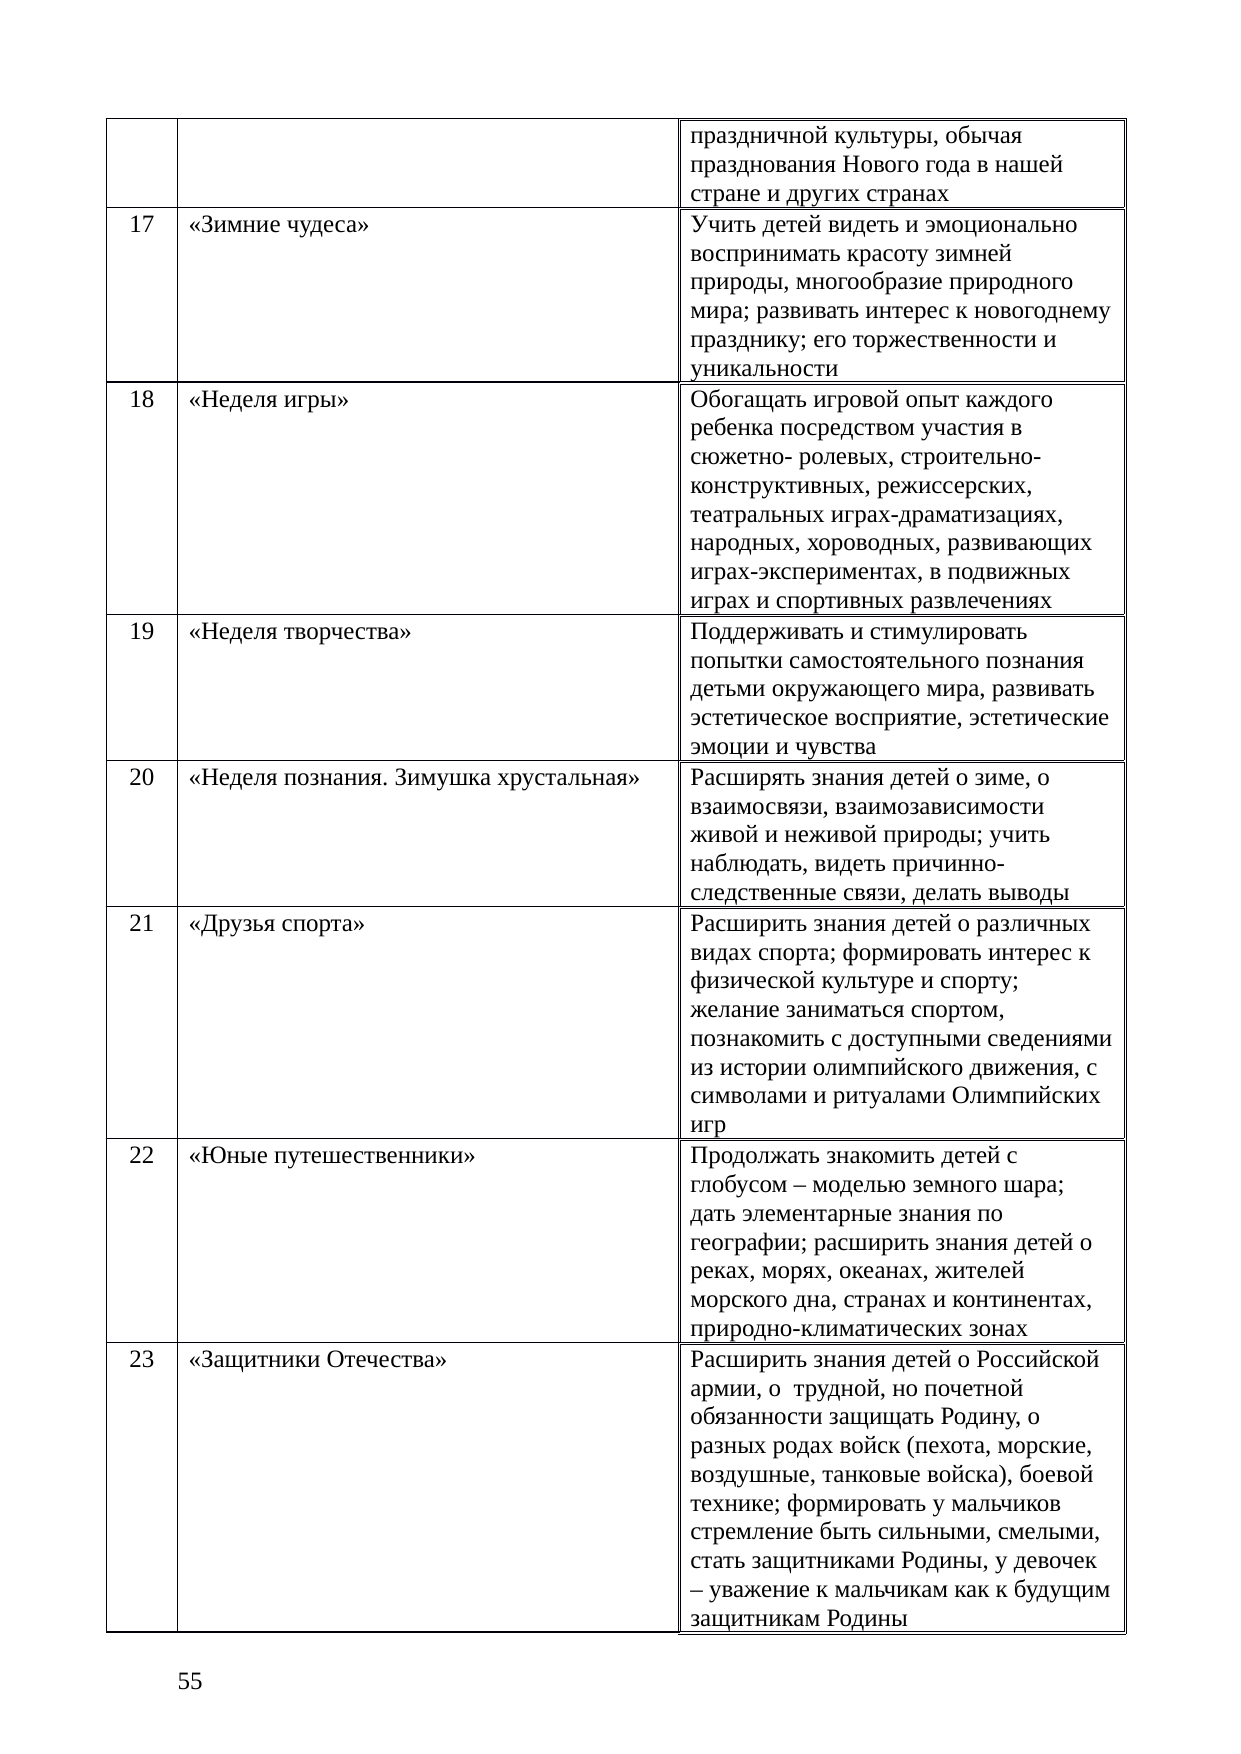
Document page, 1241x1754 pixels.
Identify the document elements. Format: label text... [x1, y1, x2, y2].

table_cell «Друзья спорта» [178, 907, 678, 1138]
table_cell 18 [107, 383, 177, 614]
table_cell 20 [107, 761, 177, 906]
table_cell 17 [107, 208, 177, 381]
table_cell Расширять знания детей о зиме, о взаимосвязи, взаимозависимости живой и неживой природы; учить наблюдать, видеть причинно-следственные связи, делать выводы [681, 763, 1124, 906]
table_cell «Неделя творчества» [178, 615, 678, 760]
table_cell «Зимние чудеса» [178, 208, 678, 381]
table_cell 19 [107, 615, 177, 760]
table_cell 22 [107, 1139, 177, 1342]
table_cell «Юные путешественники» [178, 1139, 678, 1342]
table_cell Поддерживать и стимулировать попытки самостоятельного познания детьми окружающего мира, развивать эстетическое восприятие, эстетические эмоции и чувства [681, 617, 1124, 760]
table_cell праздничной культуры, обычая празднования Нового года в нашей стране и других странах [681, 121, 1124, 207]
table_cell «Неделя познания. Зимушка хрустальная» [178, 761, 678, 906]
table_cell 21 [107, 907, 177, 1138]
table_cell Продолжать знакомить детей с глобусом – моделью земного шара; дать элементарные знания по географии; расширить знания детей о реках, морях, океанах, жителей морского дна, странах и континентах, природно-климатических зонах [681, 1141, 1124, 1342]
table_cell Учить детей видеть и эмоционально воспринимать красоту зимней природы, многообразие природного мира; развивать интерес к новогоднему празднику; его торжественности и уникальности [681, 210, 1124, 381]
table_cell [107, 119, 177, 207]
table_cell «Неделя игры» [178, 383, 678, 614]
table_cell Обогащать игровой опыт каждого ребенка посредством участия в сюжетно- ролевых, строительно-конструктивных, режиссерских, театральных играх-драматизациях, народных, хороводных, развивающих играх-экспериментах, в подвижных играх и спортивных развлечениях [681, 385, 1124, 614]
table_cell [178, 119, 678, 207]
table_cell Расширить знания детей о различных видах спорта; формировать интерес к физической культуре и спорту; желание заниматься спортом, познакомить с доступными сведениями из истории олимпийского движения, с символами и ритуалами Олимпийских игр [681, 909, 1124, 1138]
table_cell 23 [107, 1343, 177, 1631]
table_cell Расширить знания детей о Российской армии, о трудной, но почетной обязанности защищать Родину, о разных родах войск (пехота, морские, воздушные, танковые войска), боевой технике; формировать у мальчиков стремление быть сильными, смелыми, стать защитниками Родины, у девочек – уважение к мальчикам как к будущим защитникам Родины [681, 1345, 1124, 1631]
table_cell «Защитники Отечества» [178, 1343, 678, 1631]
